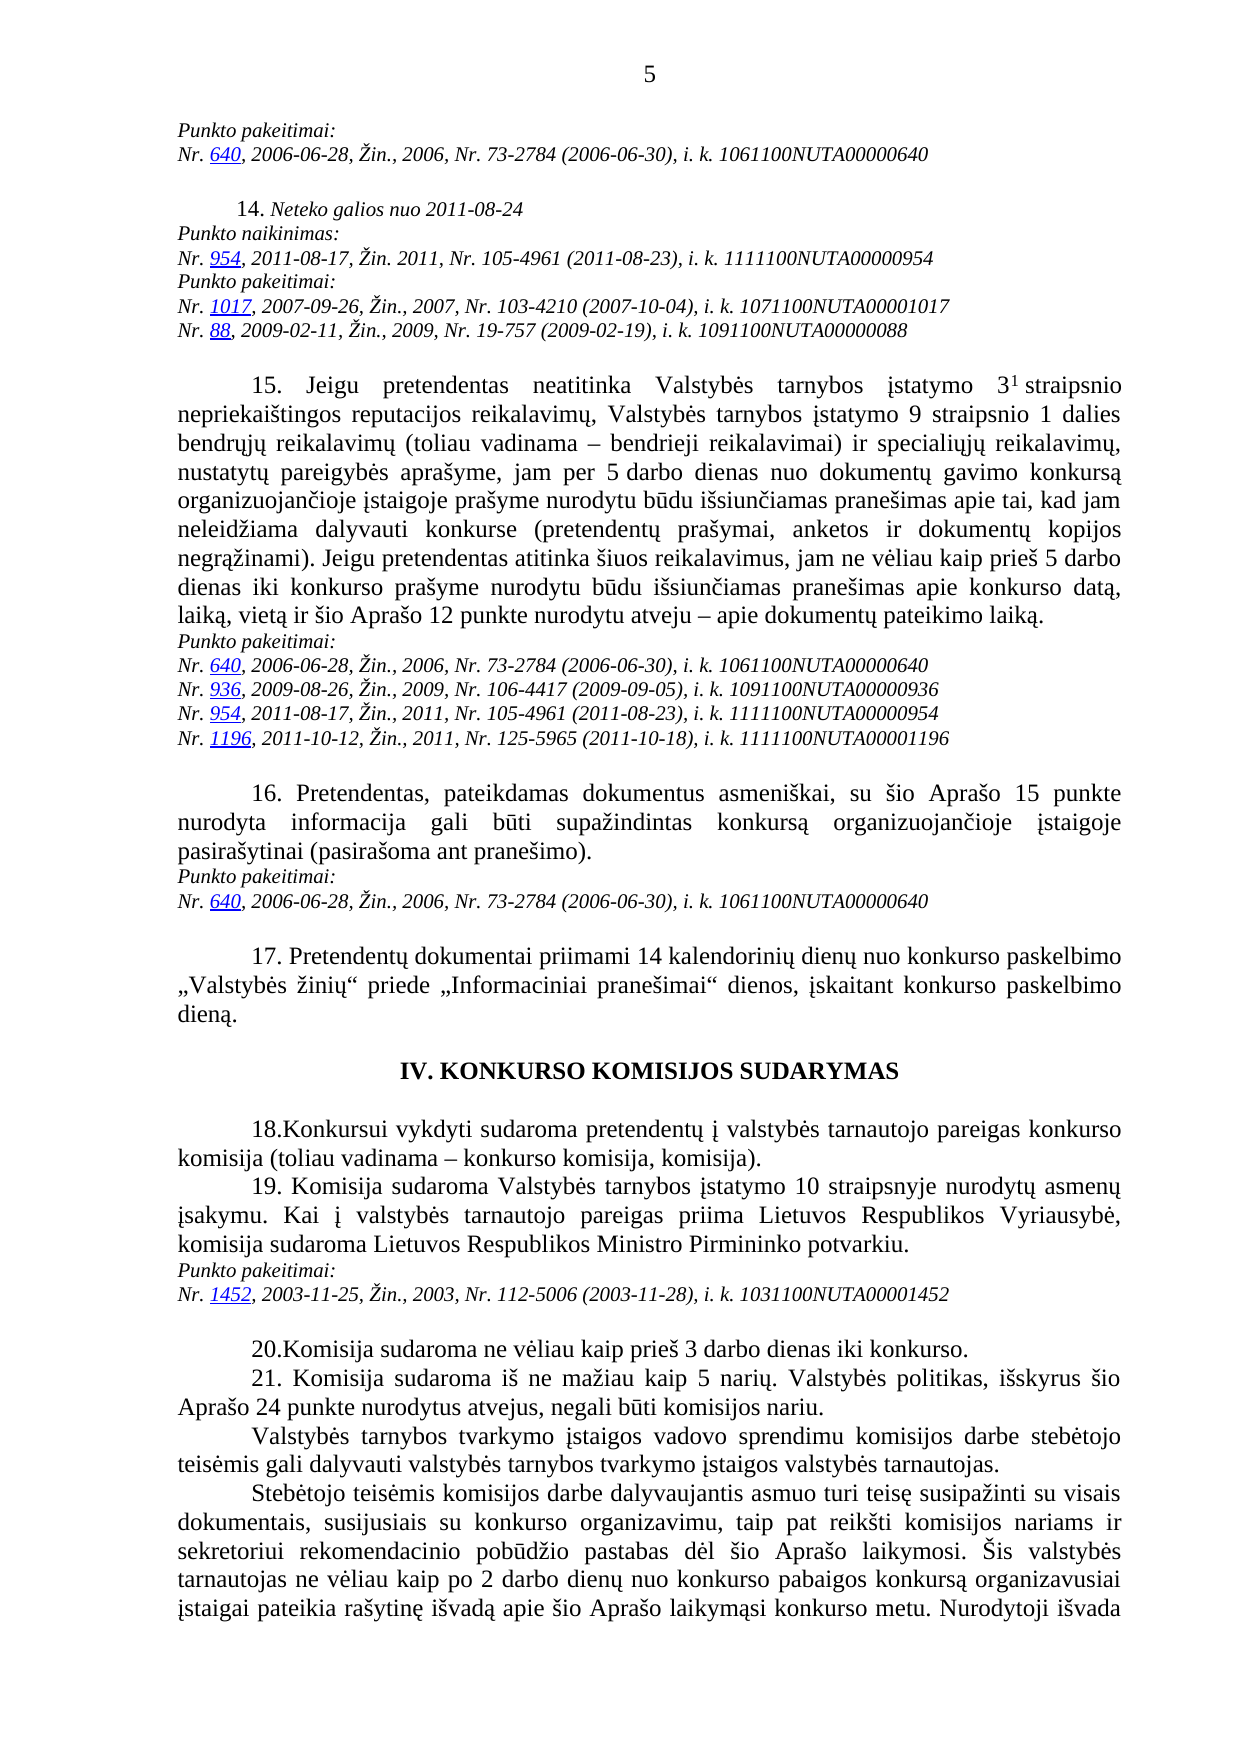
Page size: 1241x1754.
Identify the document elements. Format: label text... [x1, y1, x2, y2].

text Nr. 954, 2011-08-17, Žin. 2011, Nr. 105-4961 (2011-08-23), i. k. 1111100NUTA00000954 [177, 245, 1122, 269]
text Punkto pakeitimai: [177, 864, 1122, 888]
text 15. Jeigu pretendentas neatitinka Valstybės tarnybos įstatymo 31 straipsnio nepriekaištingos reputacijos reikalavimų, Valstybės tarnybos įstatymo 9 straipsnio 1 dalies bendrųjų reikalavimų (toliau vadinama – bendrieji reikalavimai) ir specialiųjų reikalavimų, nustatytų pareigybės aprašyme, jam per 5 darbo dienas nuo dokumentų gavimo konkursą organizuojančioje įstaigoje prašyme nurodytu būdu išsiunčiamas pranešimas apie tai, kad jam neleidžiama dalyvauti konkurse (pretendentų prašymai, anketos ir dokumentų kopijos negrąžinami). Jeigu pretendentas atitinka šiuos reikalavimus, jam ne vėliau kaip prieš 5 darbo dienas iki konkurso prašyme nurodytu būdu išsiunčiamas pranešimas apie konkurso datą, laiką, vietą ir šio Aprašo 12 punkte nurodytu atveju – apie dokumentų pateikimo laiką. [177, 370, 1122, 629]
text Punkto pakeitimai: [177, 269, 1122, 293]
text Nr. 1196, 2011-10-12, Žin., 2011, Nr. 125-5965 (2011-10-18), i. k. 1111100NUTA00001196 [177, 725, 1122, 749]
text Punkto pakeitimai: [177, 629, 1122, 653]
text IV. KONKURSO KOMISIJOS SUDARYMAS [177, 1056, 1122, 1085]
text 18.Konkursui vykdyti sudaroma pretendentų į valstybės tarnautojo pareigas konkurso komisija (toliau vadinama – konkurso komisija, komisija). [177, 1114, 1122, 1171]
text Nr. 640, 2006-06-28, Žin., 2006, Nr. 73-2784 (2006-06-30), i. k. 1061100NUTA00000640 [177, 142, 1122, 166]
text Nr. 954, 2011-08-17, Žin., 2011, Nr. 105-4961 (2011-08-23), i. k. 1111100NUTA00000954 [177, 701, 1122, 725]
text Valstybės tarnybos tvarkymo įstaigos vadovo sprendimu komisijos darbe stebėtojo teisėmis gali dalyvauti valstybės tarnybos tvarkymo įstaigos valstybės tarnautojas. [177, 1421, 1122, 1478]
text 21. Komisija sudaroma iš ne mažiau kaip 5 narių. Valstybės politikas, išskyrus šio Aprašo 24 punkte nurodytus atvejus, negali būti komisijos nariu. [177, 1363, 1122, 1421]
text Punkto pakeitimai: [177, 118, 1122, 142]
text Nr. 88, 2009-02-11, Žin., 2009, Nr. 19-757 (2009-02-19), i. k. 1091100NUTA00000088 [177, 318, 1122, 342]
text 14. Neteko galios nuo 2011-08-24 [177, 195, 1122, 221]
text 17. Pretendentų dokumentai priimami 14 kalendorinių dienų nuo konkurso paskelbimo „Valstybės žinių“ priede „Informaciniai pranešimai“ dienos, įskaitant konkurso paskelbimo dieną. [177, 941, 1122, 1028]
text Nr. 640, 2006-06-28, Žin., 2006, Nr. 73-2784 (2006-06-30), i. k. 1061100NUTA00000640 [177, 653, 1122, 677]
text Punkto naikinimas: [177, 221, 1122, 245]
text 19. Komisija sudaroma Valstybės tarnybos įstatymo 10 straipsnyje nurodytų asmenų įsakymu. Kai į valstybės tarnautojo pareigas priima Lietuvos Respublikos Vyriausybė, komisija sudaroma Lietuvos Respublikos Ministro Pirmininko potvarkiu. [177, 1171, 1122, 1258]
text Stebėtojo teisėmis komisijos darbe dalyvaujantis asmuo turi teisę susipažinti su visais dokumentais, susijusiais su konkurso organizavimu, taip pat reikšti komisijos nariams ir sekretoriui rekomendacinio pobūdžio pastabas dėl šio Aprašo laikymosi. Šis valstybės tarnautojas ne vėliau kaip po 2 darbo dienų nuo konkurso pabaigos konkursą organizavusiai įstaigai pateikia rašytinę išvadą apie šio Aprašo laikymąsi konkurso metu. Nurodytoji išvada [177, 1478, 1122, 1622]
text Nr. 1017, 2007-09-26, Žin., 2007, Nr. 103-4210 (2007-10-04), i. k. 1071100NUTA00001017 [177, 293, 1122, 318]
text Nr. 936, 2009-08-26, Žin., 2009, Nr. 106-4417 (2009-09-05), i. k. 1091100NUTA00000936 [177, 677, 1122, 701]
text 16. Pretendentas, pateikdamas dokumentus asmeniškai, su šio Aprašo 15 punkte nurodyta informacija gali būti supažindintas konkursą organizuojančioje įstaigoje pasirašytinai (pasirašoma ant pranešimo). [177, 778, 1122, 864]
text 20.Komisija sudaroma ne vėliau kaip prieš 3 darbo dienas iki konkurso. [177, 1334, 1122, 1363]
text Punkto pakeitimai: [177, 1258, 1122, 1282]
text Nr. 1452, 2003-11-25, Žin., 2003, Nr. 112-5006 (2003-11-28), i. k. 1031100NUTA00001452 [177, 1282, 1122, 1306]
text Nr. 640, 2006-06-28, Žin., 2006, Nr. 73-2784 (2006-06-30), i. k. 1061100NUTA00000640 [177, 888, 1122, 913]
